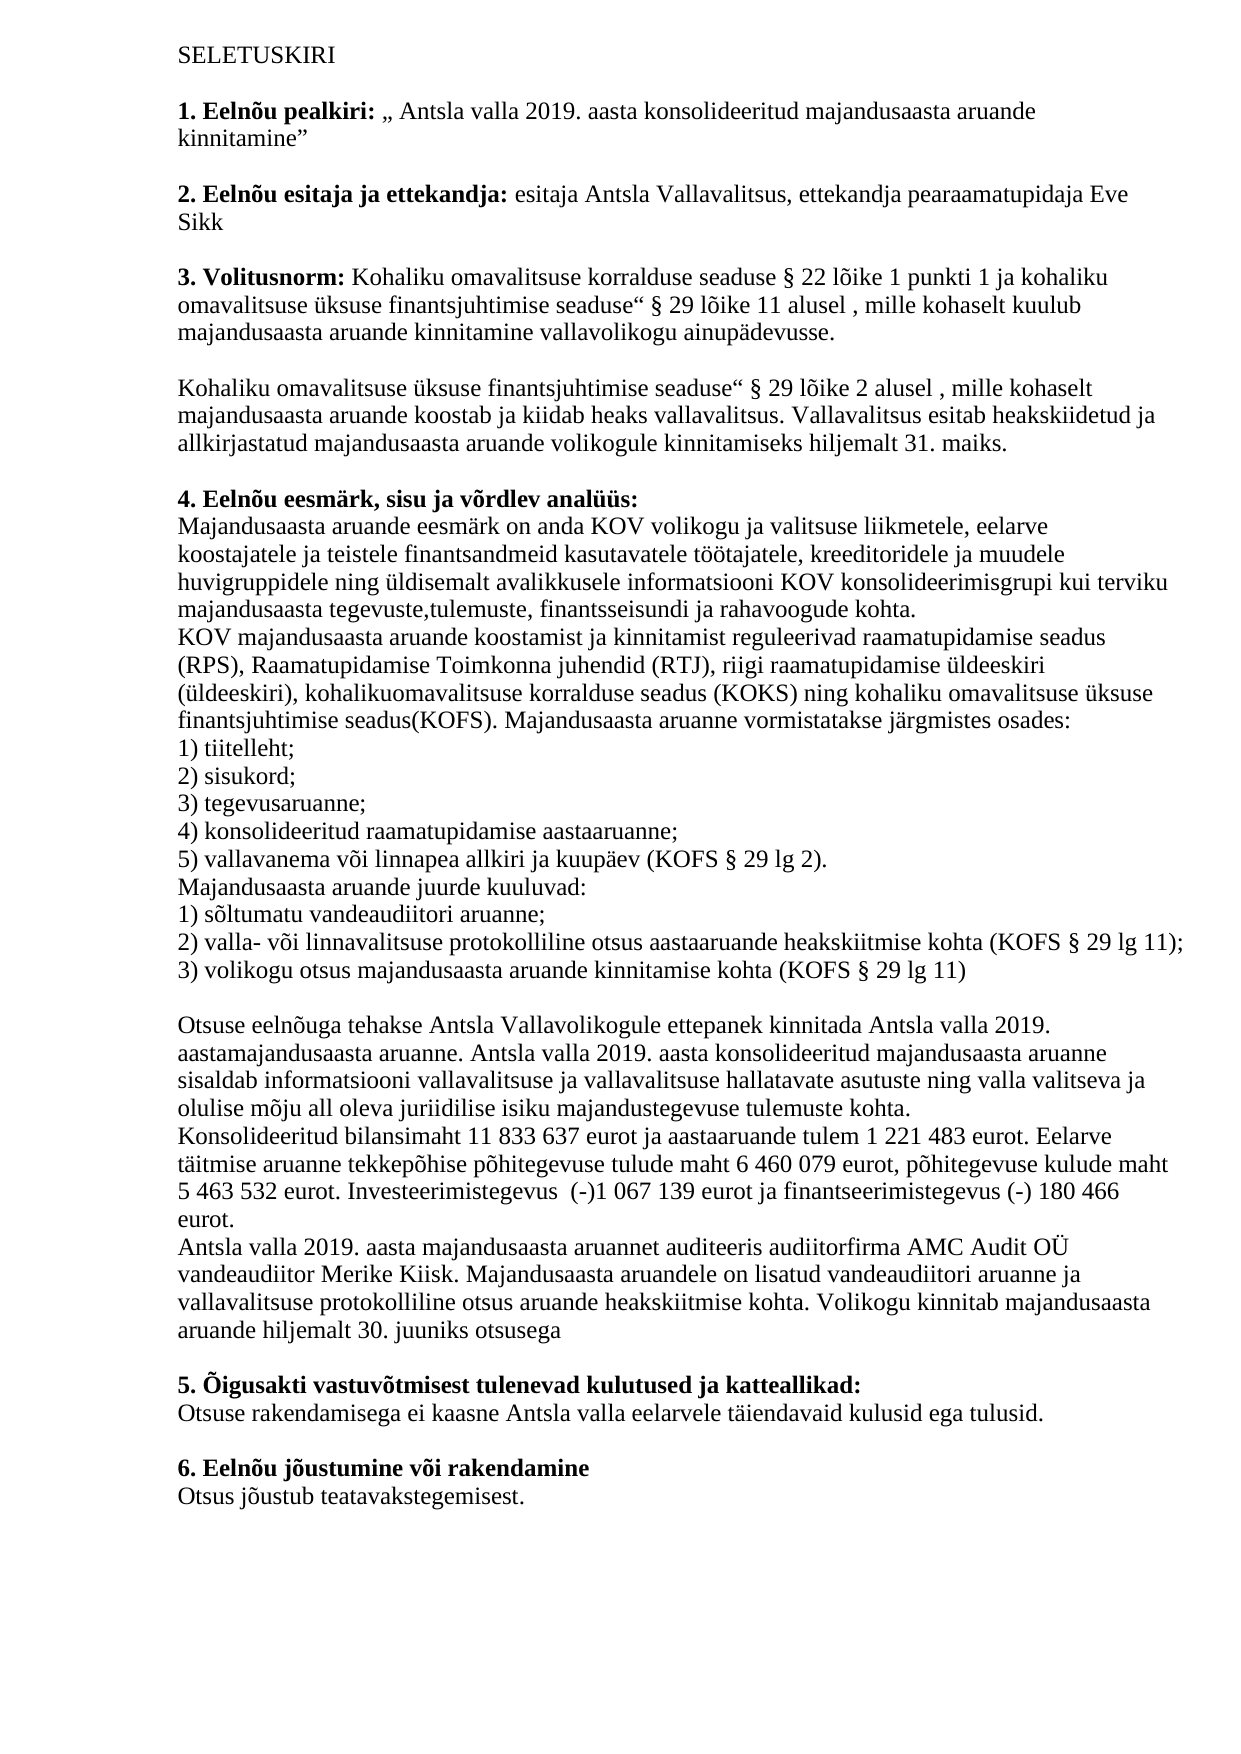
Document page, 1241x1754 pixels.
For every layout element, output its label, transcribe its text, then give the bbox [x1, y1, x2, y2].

text Antsla valla 2019. aasta majandusaasta aruannet auditeeris audiitorfirma AMC Audit OÜ vandeaudiitor Merike Kiisk. Majandusaasta aruandele on lisatud vandeaudiitori aruanne ja vallavalitsuse protokolliline otsus aruande heakskiitmise kohta. Volikogu kinnitab majandusaasta aruande hiljemalt 30. juuniks otsusega [177, 1233, 1169, 1344]
text 2) sisukord; [177, 762, 1169, 789]
text Otsuse eelnõuga tehakse Antsla Vallavolikogule ettepanek kinnitada Antsla valla 2019. aastamajandusaasta aruanne. Antsla valla 2019. aasta konsolideeritud majandusaasta aruanne sisaldab informatsiooni vallavalitsuse ja vallavalitsuse hallatavate asutuste ning valla valitseva ja olulise mõju all oleva juriidilise isiku majandustegevuse tulemuste kohta. [177, 1011, 1169, 1122]
text 2) valla- või linnavalitsuse protokolliline otsus aastaaruande heakskiitmise kohta (KOFS § 29 lg 11); [177, 928, 1187, 956]
text 1) tiitelleht; [177, 734, 1169, 762]
text Konsolideeritud bilansimaht 11 833 637 eurot ja aastaaruande tulem 1 221 483 eurot. Eelarve täitmise aruanne tekkepõhise põhitegevuse tulude maht 6 460 079 eurot, põhitegevuse kulude maht 5 463 532 eurot. Investeerimistegevus (-)1 067 139 eurot ja finantseerimistegevus (-) 180 466 eurot. [177, 1122, 1169, 1233]
text Otsus jõustub teatavakstegemisest. [177, 1482, 1169, 1510]
text 6. Eelnõu jõustumine või rakendamine [177, 1454, 1169, 1482]
text Otsuse rakendamisega ei kaasne Antsla valla eelarvele täiendavaid kulusid ega tulusid. [177, 1399, 1169, 1427]
text 1) sõltumatu vandeaudiitori aruanne; [177, 900, 1169, 928]
text 3. Volitusnorm: Kohaliku omavalitsuse korralduse seaduse § 22 lõike 1 punkti 1 ja kohaliku omavalitsuse üksuse finantsjuhtimise seaduse“ § 29 lõike 11 alusel , mille kohaselt kuulub majandusaasta aruande kinnitamine vallavolikogu ainupädevusse. [177, 263, 1169, 346]
text 4. Eelnõu eesmärk, sisu ja võrdlev analüüs: [177, 485, 1169, 512]
text KOV majandusaasta aruande koostamist ja kinnitamist reguleerivad raamatupidamise seadus (RPS), Raamatupidamise Toimkonna juhendid (RTJ), riigi raamatupidamise üldeeskiri (üldeeskiri), kohalikuomavalitsuse korralduse seadus (KOKS) ning kohaliku omavalitsuse üksuse finantsjuhtimise seadus(KOFS). Majandusaasta aruanne vormistatakse järgmistes osades: [177, 623, 1169, 734]
text 3) tegevusaruanne; [177, 789, 1169, 817]
text SELETUSKIRI [177, 41, 1169, 69]
text 2. Eelnõu esitaja ja ettekandja: esitaja Antsla Vallavalitsus, ettekandja pearaamatupidaja Eve Sikk [177, 180, 1169, 235]
text Kohaliku omavalitsuse üksuse finantsjuhtimise seaduse“ § 29 lõike 2 alusel , mille kohaselt majandusaasta aruande koostab ja kiidab heaks vallavalitsus. Vallavalitsus esitab heakskiidetud ja allkirjastatud majandusaasta aruande volikogule kinnitamiseks hiljemalt 31. maiks. [177, 374, 1169, 457]
text Majandusaasta aruande juurde kuuluvad: [177, 873, 1169, 900]
text 1. Eelnõu pealkiri: „ Antsla valla 2019. aasta konsolideeritud majandusaasta aruande kinnitamine” [177, 97, 1169, 152]
text 4) konsolideeritud raamatupidamise aastaaruanne; [177, 817, 1169, 845]
text 5) vallavanema või linnapea allkiri ja kuupäev (KOFS § 29 lg 2). [177, 845, 1169, 873]
text Majandusaasta aruande eesmärk on anda KOV volikogu ja valitsuse liikmetele, eelarve koostajatele ja teistele finantsandmeid kasutavatele töötajatele, kreeditoridele ja muudele huvigruppidele ning üldisemalt avalikkusele informatsiooni KOV konsolideerimisgrupi kui terviku majandusaasta tegevuste,tulemuste, finantsseisundi ja rahavoogude kohta. [177, 512, 1169, 623]
text 5. Õigusakti vastuvõtmisest tulenevad kulutused ja katteallikad: [177, 1371, 1169, 1399]
text 3) volikogu otsus majandusaasta aruande kinnitamise kohta (KOFS § 29 lg 11) [177, 956, 1169, 983]
